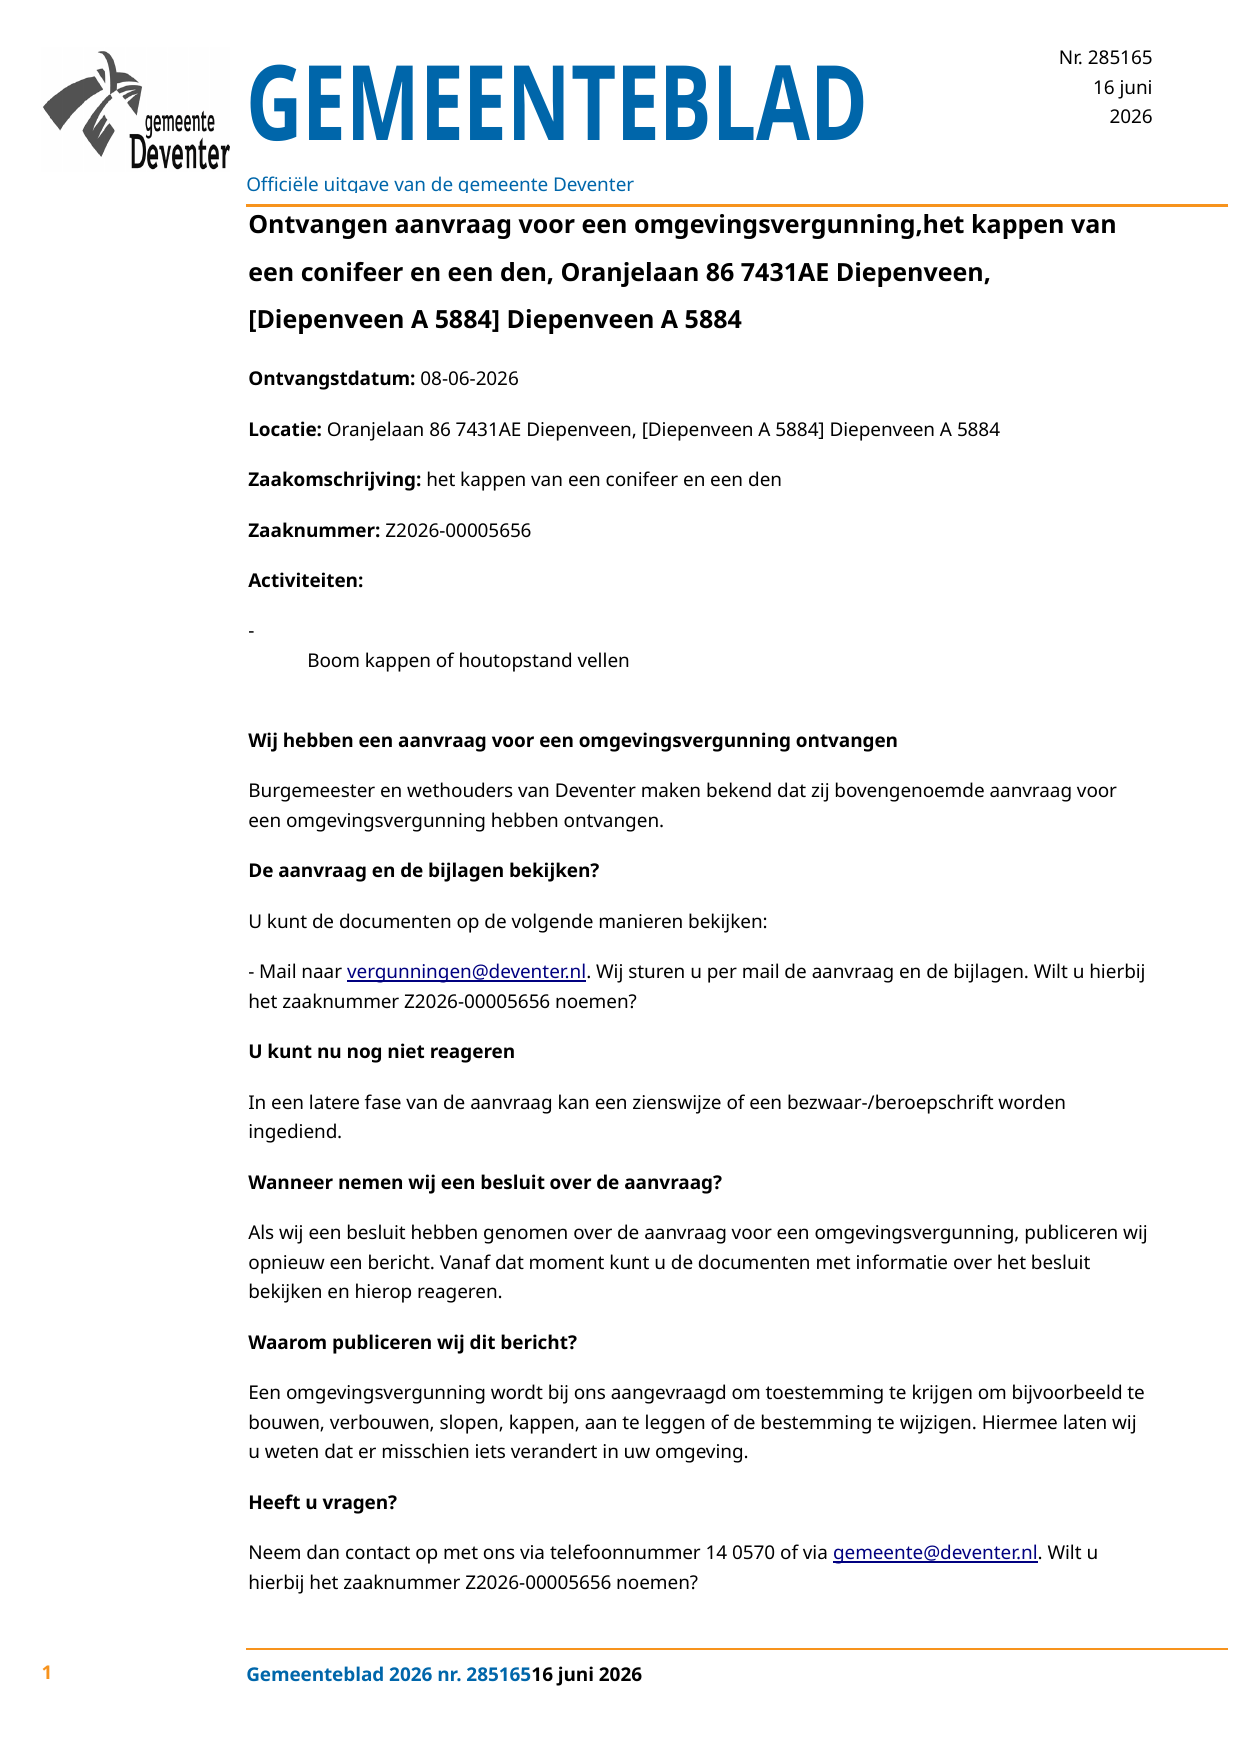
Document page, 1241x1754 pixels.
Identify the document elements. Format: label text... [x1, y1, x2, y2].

text Ontvangstdatum: 08-06-2026 [248, 366, 1152, 391]
text Activiteiten: [248, 567, 1152, 593]
text Waarom publiceren wij dit bericht? [248, 1329, 1152, 1354]
text Zaakomschrijving: het kappen van een conifeer en een den [248, 466, 1152, 492]
text De aanvraag en de bijlagen bekijken? [248, 858, 1152, 883]
text Locatie: Oranjelaan 86 7431AE Diepenveen, [Diepenveen A 5884] Diepenveen A 5884 [248, 416, 1152, 442]
text Heeft u vragen? [248, 1489, 1152, 1514]
text - Mail naar vergunningen@deventer.nl. Wij sturen u per mail de aanvraag en de bijlagen. Wilt u hierbij het zaaknummer Z2026-00005656 noemen? [248, 958, 1152, 1014]
text Wanneer nemen wij een besluit over de aanvraag? [248, 1169, 1152, 1194]
text Wij hebben een aanvraag voor een omgevingsvergunning ontvangen [248, 727, 1152, 753]
text Ontvangen aanvraag voor een omgevingsvergunning,het kappen van een conifeer en een den, Oranjelaan 86 7431AE Diepenveen, [Diepenveen A 5884] Diepenveen A 5884 [248, 207, 1152, 336]
text Als wij een besluit hebben genomen over de aanvraag voor een omgevingsvergunning, publiceren wij opnieuw een bericht. Vanaf dat moment kunt u de documenten met informatie over het besluit bekijken en hierop reageren. [248, 1219, 1152, 1304]
text U kunt de documenten op de volgende manieren bekijken: [248, 908, 1152, 934]
text In een latere fase van de aanvraag kan een zienswijze of een bezwaar-/beroepschrift worden ingediend. [248, 1089, 1152, 1144]
text Een omgevingsvergunning wordt bij ons aangevraagd om toestemming te krijgen om bijvoorbeeld te bouwen, verbouwen, slopen, kappen, aan te leggen of de bestemming te wijzigen. Hiermee laten wij u weten dat er misschien iets verandert in uw omgeving. [248, 1379, 1152, 1464]
picture [41, 47, 231, 172]
list Boom kappen of houtopstand vellen [248, 647, 1152, 673]
text Zaaknummer: Z2026-00005656 [248, 517, 1152, 542]
text Burgemeester en wethouders van Deventer maken bekend dat zij bovengenoemde aanvraag voor een omgevingsvergunning hebben ontvangen. [248, 778, 1152, 833]
text Neem dan contact op met ons via telefoonnummer 14 0570 of via gemeente@deventer.nl. Wilt u hierbij het zaaknummer Z2026-00005656 noemen? [248, 1539, 1152, 1594]
text U kunt nu nog niet reageren [248, 1038, 1152, 1064]
